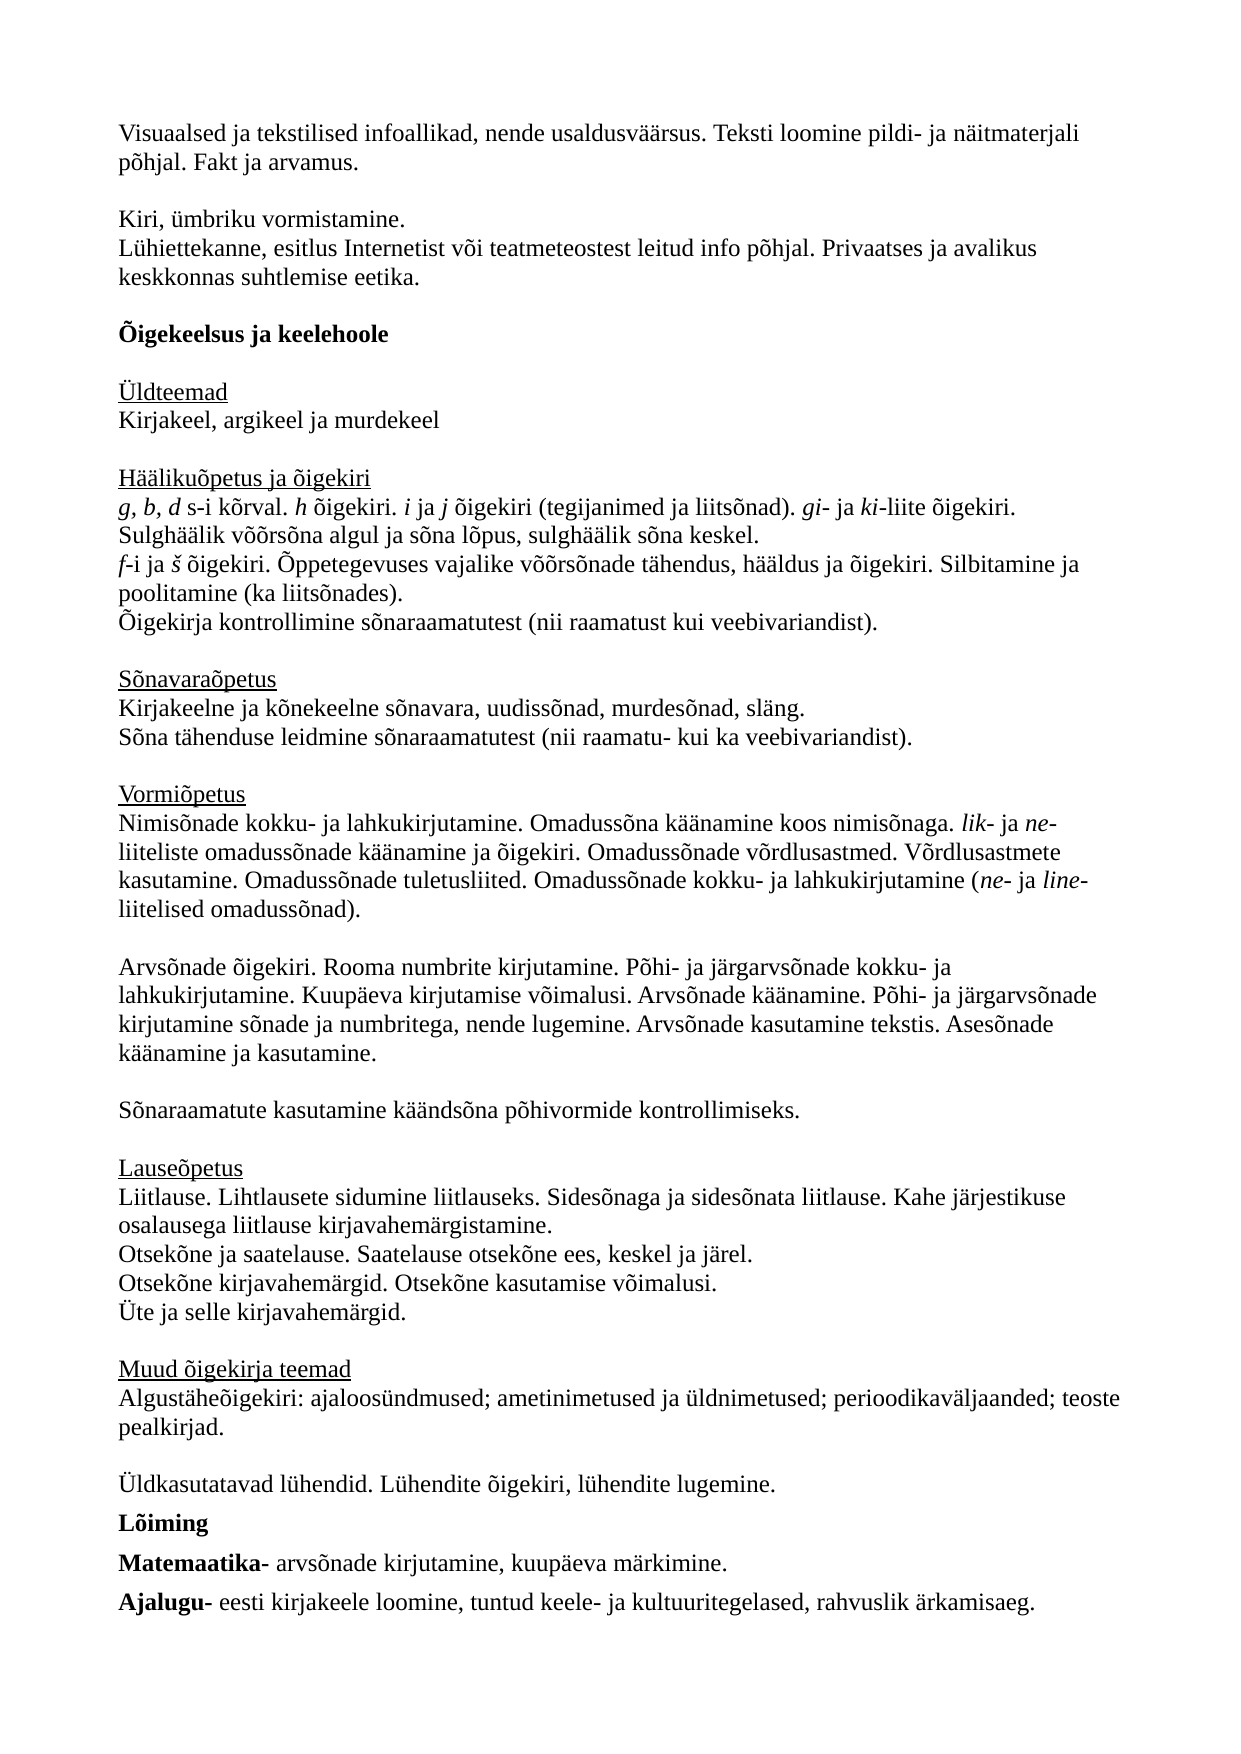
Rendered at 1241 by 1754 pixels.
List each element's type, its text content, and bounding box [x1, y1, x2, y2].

text Otsekõne kirjavahemärgid. Otsekõne kasutamise võimalusi. [118, 1268, 1122, 1297]
text Sõnaraamatute kasutamine käändsõna põhivormide kontrollimiseks. [118, 1096, 1122, 1124]
text Vormiõpetus [118, 779, 1122, 808]
text Sõnavaraõpetus [118, 664, 1122, 693]
text g, b, d s-i kõrval. h õigekiri. i ja j õigekiri (tegijanimed ja liitsõnad). gi- ja ki-liite õigekiri. Sulghäälik võõrsõna algul ja sõna lõpus, sulghäälik sõna keskel. [118, 492, 1122, 549]
text Arvsõnade õigekiri. Rooma numbrite kirjutamine. Põhi- ja järgarvsõnade kokku- ja lahkukirjutamine. Kuupäeva kirjutamise võimalusi. Arvsõnade käänamine. Põhi- ja järgarvsõnade kirjutamine sõnade ja numbritega, nende lugemine. Arvsõnade kasutamine tekstis. Asesõnade käänamine ja kasutamine. [118, 952, 1122, 1067]
text Õigekirja kontrollimine sõnaraamatutest (nii raamatust kui veebivariandist). [118, 607, 1122, 636]
text Üldteemad [118, 377, 1122, 406]
text Kiri, ümbriku vormistamine. [118, 204, 1122, 233]
text Üldkasutatavad lühendid. Lühendite õigekiri, lühendite lugemine. [118, 1469, 1122, 1498]
text Ajalugu- eesti kirjakeele loomine, tuntud keele- ja kultuuritegelased, rahvuslik ärkamisaeg. [118, 1587, 1122, 1616]
text Nimisõnade kokku- ja lahkukirjutamine. Omadussõna käänamine koos nimisõnaga. lik- ja ne-liiteliste omadussõnade käänamine ja õigekiri. Omadussõnade võrdlusastmed. Võrdlusastmete kasutamine. Omadussõnade tuletusliited. Omadussõnade kokku- ja lahkukirjutamine (ne- ja line-liitelised omadussõnad). [118, 808, 1122, 923]
text Üte ja selle kirjavahemärgid. [118, 1297, 1122, 1326]
text Muud õigekirja teemad [118, 1354, 1122, 1383]
text Kirjakeel, argikeel ja murdekeel [118, 406, 1122, 434]
text Kirjakeelne ja kõnekeelne sõnavara, uudissõnad, murdesõnad, släng. [118, 693, 1122, 722]
text Otsekõne ja saatelause. Saatelause otsekõne ees, keskel ja järel. [118, 1239, 1122, 1268]
text Lõiming [118, 1508, 1122, 1537]
text Häälikuõpetus ja õigekiri [118, 463, 1122, 492]
text Liitlause. Lihtlausete sidumine liitlauseks. Sidesõnaga ja sidesõnata liitlause. Kahe järjestikuse osalausega liitlause kirjavahemärgistamine. [118, 1182, 1122, 1239]
text Sõna tähenduse leidmine sõnaraamatutest (nii raamatu- kui ka veebivariandist). [118, 722, 1122, 751]
text Visuaalsed ja tekstilised infoallikad, nende usaldusväärsus. Teksti loomine pildi- ja näitmaterjali põhjal. Fakt ja arvamus. [118, 118, 1122, 176]
text Õigekeelsus ja keelehoole [118, 319, 1122, 348]
text Lauseõpetus [118, 1153, 1122, 1182]
text Lühiettekanne, esitlus Internetist või teatmeteostest leitud info põhjal. Privaatses ja avalikus keskkonnas suhtlemise eetika. [118, 233, 1122, 291]
text Matemaatika- arvsõnade kirjutamine, kuupäeva märkimine. [118, 1548, 1122, 1576]
text Algustäheõigekiri: ajaloosündmused; ametinimetused ja üldnimetused; perioodikaväljaanded; teoste pealkirjad. [118, 1383, 1122, 1469]
text f-i ja š õigekiri. Õppetegevuses vajalike võõrsõnade tähendus, hääldus ja õigekiri. Silbitamine ja poolitamine (ka liitsõnades). [118, 549, 1122, 607]
